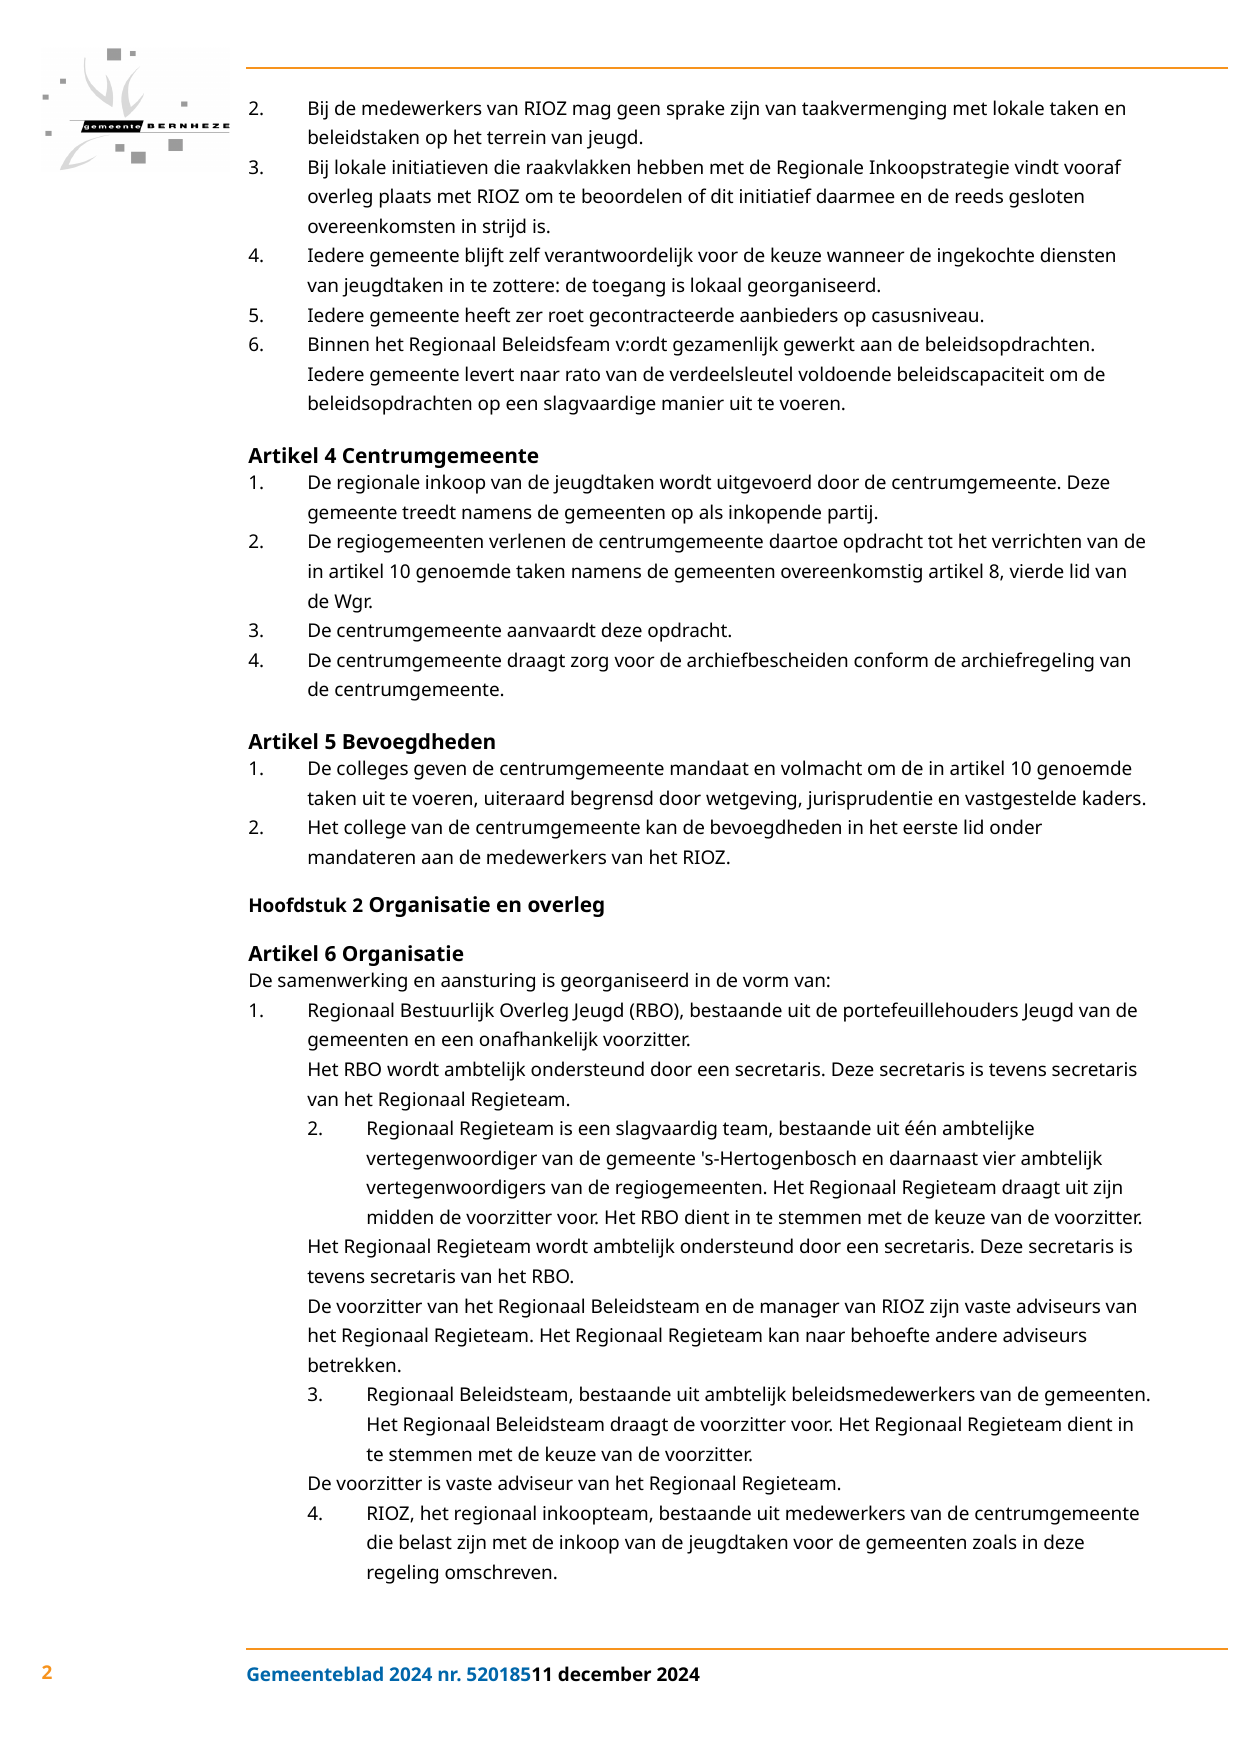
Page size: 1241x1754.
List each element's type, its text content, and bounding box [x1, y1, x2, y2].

list De centrumgemeente aanvaardt deze opdracht. [248, 617, 1152, 643]
list Binnen het Regionaal Beleidsfeam v:ordt gezamenlijk gewerkt aan de beleidsopdrachten. Iedere gemeente levert naar rato van de verdeelsleutel voldoende beleidscapaciteit om de beleidsopdrachten op een slagvaardige manier uit te voeren. [248, 331, 1152, 416]
list Regionaal Bestuurlijk Overleg Jeugd (RBO), bestaande uit de portefeuillehouders Jeugd van de gemeenten en een onafhankelijk voorzitter. [248, 997, 1152, 1052]
list De voorzitter is vaste adviseur van het Regionaal Regieteam. [248, 1470, 1152, 1496]
list De voorzitter van het Regionaal Beleidsteam en de manager van RIOZ zijn vaste adviseurs van het Regionaal Regieteam. Het Regionaal Regieteam kan naar behoefte andere adviseurs betrekken. [248, 1293, 1152, 1378]
list De regionale inkoop van de jeugdtaken wordt uitgevoerd door de centrumgemeente. Deze gemeente treedt namens de gemeenten op als inkopende partij. [248, 469, 1152, 525]
text Artikel 5 Bevoegdheden [248, 727, 1152, 755]
list Bij lokale initiatieven die raakvlakken hebben met de Regionale Inkoopstrategie vindt vooraf overleg plaats met RIOZ om te beoordelen of dit initiatief daarmee en de reeds gesloten overeenkomsten in strijd is. [248, 154, 1152, 239]
list Het Regionaal Regieteam wordt ambtelijk ondersteund door een secretaris. Deze secretaris is tevens secretaris van het RBO. [248, 1234, 1152, 1289]
list Regionaal Regieteam is een slagvaardig team, bestaande uit één ambtelijke vertegenwoordiger van de gemeente 's-Hertogenbosch en daarnaast vier ambtelijk vertegenwoordigers van de regiogemeenten. Het Regionaal Regieteam draagt uit zijn midden de voorzitter voor. Het RBO dient in te stemmen met de keuze van de voorzitter. [307, 1115, 1152, 1230]
list Bij de medewerkers van RIOZ mag geen sprake zijn van taakvermenging met lokale taken en beleidstaken op het terrein van jeugd. [248, 95, 1152, 150]
list De centrumgemeente draagt zorg voor de archiefbescheiden conform de archiefregeling van de centrumgemeente. [248, 647, 1152, 702]
text Artikel 6 Organisatie [248, 939, 1152, 967]
picture [41, 47, 231, 172]
list De colleges geven de centrumgemeente mandaat en volmacht om de in artikel 10 genoemde taken uit te voeren, uiteraard begrensd door wetgeving, jurisprudentie en vastgestelde kaders. [248, 755, 1152, 811]
text Hoofdstuk 2 Organisatie en overleg [248, 890, 1152, 918]
list De regiogemeenten verlenen de centrumgemeente daartoe opdracht tot het verrichten van de in artikel 10 genoemde taken namens de gemeenten overeenkomstig artikel 8, vierde lid van de Wgr. [248, 529, 1152, 613]
list Iedere gemeente blijft zelf verantwoordelijk voor de keuze wanneer de ingekochte diensten van jeugdtaken in te zottere: de toegang is lokaal georganiseerd. [248, 243, 1152, 298]
text De samenwerking en aansturing is georganiseerd in de vorm van: [248, 967, 1152, 993]
list Het RBO wordt ambtelijk ondersteund door een secretaris. Deze secretaris is tevens secretaris van het Regionaal Regieteam. [248, 1056, 1152, 1112]
list Iedere gemeente heeft zer roet gecontracteerde aanbieders op casusniveau. [248, 302, 1152, 328]
list Het college van de centrumgemeente kan de bevoegdheden in het eerste lid onder mandateren aan de medewerkers van het RIOZ. [248, 814, 1152, 870]
text Artikel 4 Centrumgemeente [248, 441, 1152, 469]
list RIOZ, het regionaal inkoopteam, bestaande uit medewerkers van de centrumgemeente die belast zijn met de inkoop van de jeugdtaken voor de gemeenten zoals in deze regeling omschreven. [307, 1500, 1152, 1585]
list Regionaal Beleidsteam, bestaande uit ambtelijk beleidsmedewerkers van de gemeenten. Het Regionaal Beleidsteam draagt de voorzitter voor. Het Regionaal Regieteam dient in te stemmen met de keuze van de voorzitter. [307, 1382, 1152, 1467]
